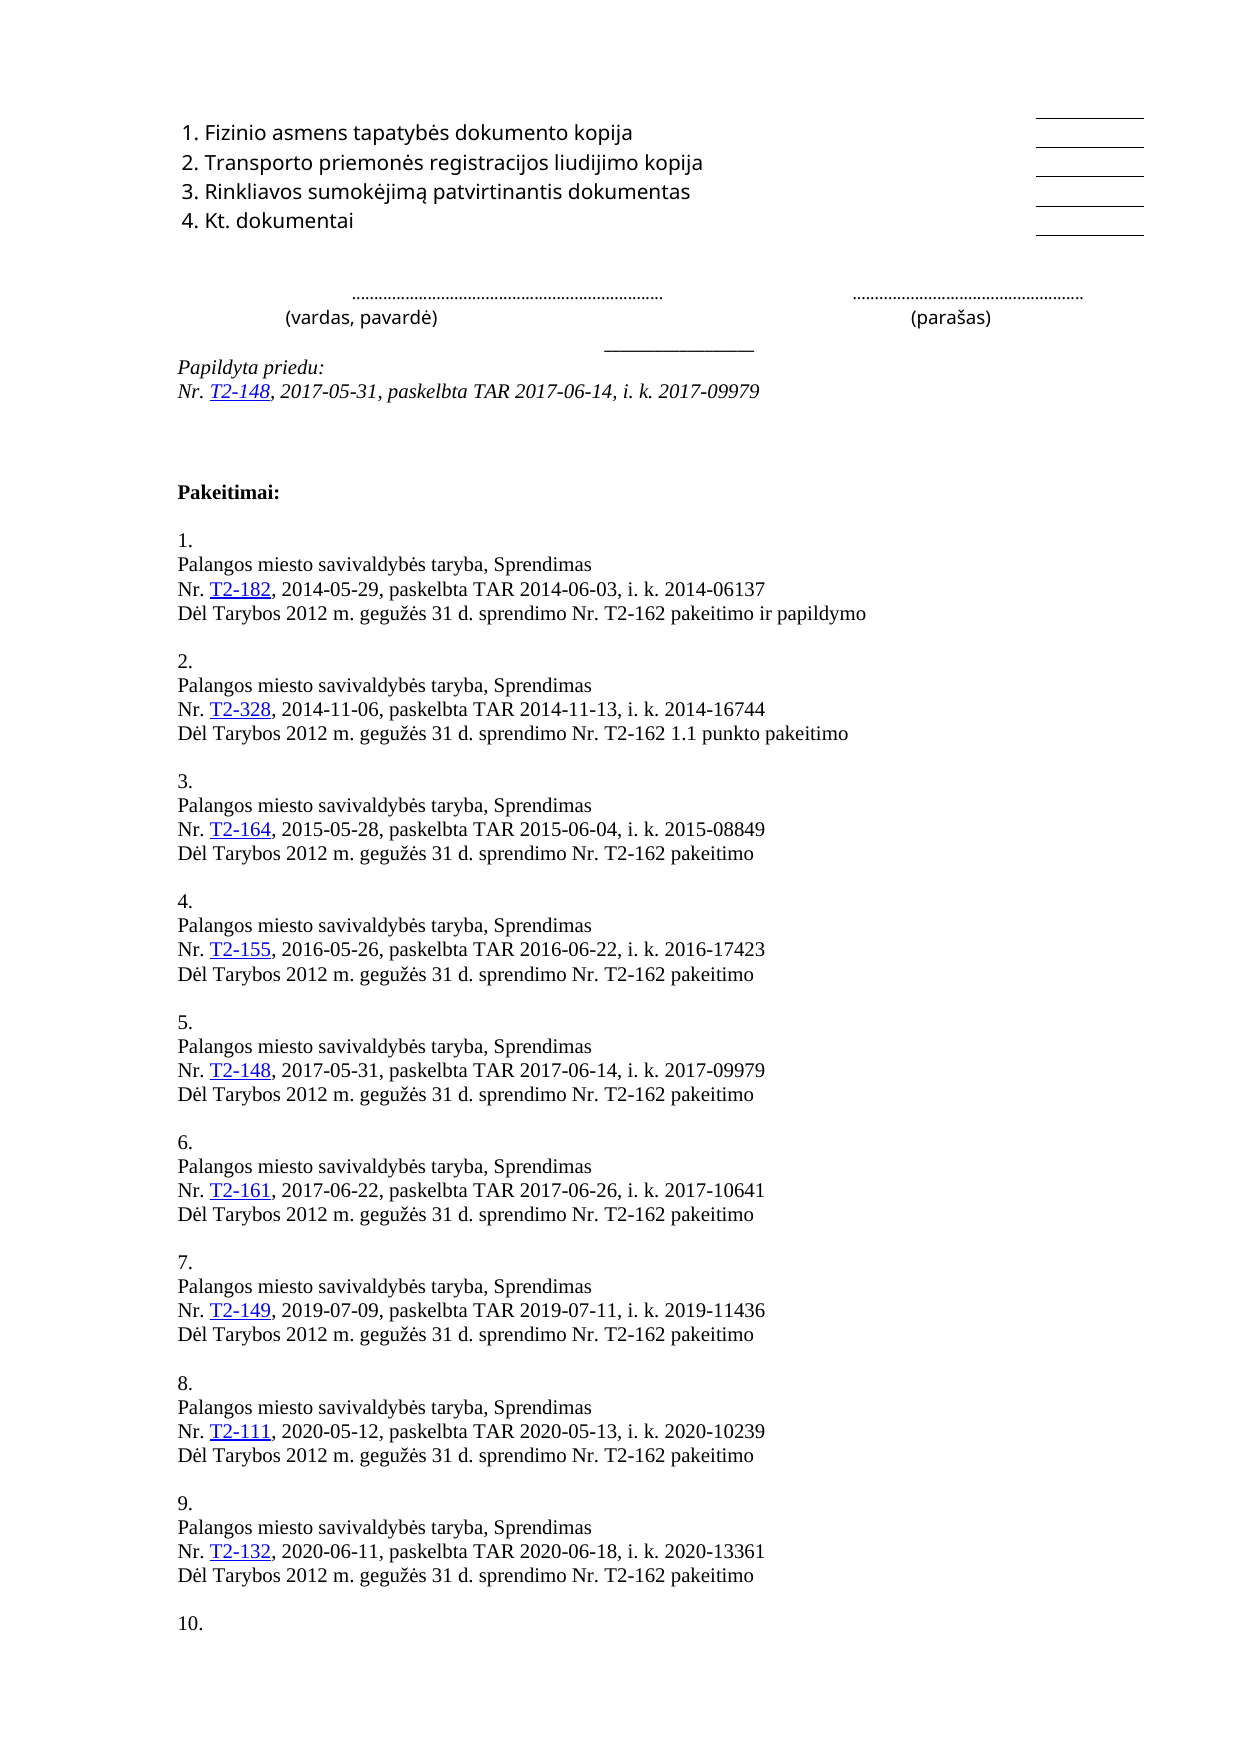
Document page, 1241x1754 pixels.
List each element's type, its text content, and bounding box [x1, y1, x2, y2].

text 4. [177, 889, 1181, 913]
text __________________ [177, 330, 1181, 355]
text Nr. T2-148, 2017-05-31, paskelbta TAR 2017-06-14, i. k. 2017-09979 [177, 1058, 1181, 1082]
text (vardas, pavardė) (parašas) [177, 304, 1181, 330]
text Dėl Tarybos 2012 m. gegužės 31 d. sprendimo Nr. T2-162 pakeitimo [177, 841, 1181, 865]
table_cell [166, 147, 170, 176]
table_cell [1036, 177, 1144, 206]
table_cell [166, 118, 170, 147]
text Palangos miesto savivaldybės taryba, Sprendimas [177, 1154, 1181, 1178]
text Nr. T2-161, 2017-06-22, paskelbta TAR 2017-06-26, i. k. 2017-10641 [177, 1178, 1181, 1202]
text Palangos miesto savivaldybės taryba, Sprendimas [177, 793, 1181, 817]
table_cell 3. Rinkliavos sumokėjimą patvirtinantis dokumentas [170, 176, 1036, 206]
table_cell [166, 176, 170, 206]
text Nr. T2-155, 2016-05-26, paskelbta TAR 2016-06-22, i. k. 2016-17423 [177, 937, 1181, 961]
text Palangos miesto savivaldybės taryba, Sprendimas [177, 1515, 1181, 1539]
text Dėl Tarybos 2012 m. gegužės 31 d. sprendimo Nr. T2-162 pakeitimo [177, 1082, 1181, 1106]
text Palangos miesto savivaldybės taryba, Sprendimas [177, 673, 1181, 697]
text Nr. T2-111, 2020-05-12, paskelbta TAR 2020-05-13, i. k. 2020-10239 [177, 1419, 1181, 1443]
text Palangos miesto savivaldybės taryba, Sprendimas [177, 552, 1181, 576]
text Palangos miesto savivaldybės taryba, Sprendimas [177, 1394, 1181, 1419]
table_cell [1036, 119, 1144, 147]
text 1. [177, 528, 1181, 552]
text 8. [177, 1371, 1181, 1394]
table_cell 1. Fizinio asmens tapatybės dokumento kopija [170, 118, 1036, 147]
text Nr. T2-164, 2015-05-28, paskelbta TAR 2015-06-04, i. k. 2015-08849 [177, 817, 1181, 841]
table_cell [1036, 207, 1144, 235]
text 7. [177, 1250, 1181, 1274]
text 3. [177, 769, 1181, 793]
text Dėl Tarybos 2012 m. gegužės 31 d. sprendimo Nr. T2-162 pakeitimo [177, 1202, 1181, 1226]
text 10. [177, 1611, 1181, 1635]
text 2. [177, 649, 1181, 673]
text Nr. T2-328, 2014-11-06, paskelbta TAR 2014-11-13, i. k. 2014-16744 [177, 697, 1181, 721]
text Palangos miesto savivaldybės taryba, Sprendimas [177, 913, 1181, 937]
text Nr. T2-148, 2017-05-31, paskelbta TAR 2017-06-14, i. k. 2017-09979 [177, 379, 1181, 403]
text Dėl Tarybos 2012 m. gegužės 31 d. sprendimo Nr. T2-162 pakeitimo [177, 1322, 1181, 1346]
text Pakeitimai: [177, 480, 1181, 504]
text Nr. T2-182, 2014-05-29, paskelbta TAR 2014-06-03, i. k. 2014-06137 [177, 576, 1181, 601]
text Dėl Tarybos 2012 m. gegužės 31 d. sprendimo Nr. T2-162 pakeitimo [177, 961, 1181, 986]
table_cell [1036, 148, 1144, 176]
text Dėl Tarybos 2012 m. gegužės 31 d. sprendimo Nr. T2-162 pakeitimo [177, 1443, 1181, 1467]
text Palangos miesto savivaldybės taryba, Sprendimas [177, 1274, 1181, 1298]
text ...................................................................... .................................................... [177, 270, 1181, 304]
text Palangos miesto savivaldybės taryba, Sprendimas [177, 1034, 1181, 1058]
text 9. [177, 1491, 1181, 1515]
table_cell [166, 206, 170, 235]
table_cell 4. Kt. dokumentai [170, 206, 1036, 235]
text 6. [177, 1130, 1181, 1154]
text Nr. T2-149, 2019-07-09, paskelbta TAR 2019-07-11, i. k. 2019-11436 [177, 1298, 1181, 1322]
text 5. [177, 1009, 1181, 1034]
text Nr. T2-132, 2020-06-11, paskelbta TAR 2020-06-18, i. k. 2020-13361 [177, 1539, 1181, 1563]
text Papildyta priedu: [177, 355, 1181, 379]
text Dėl Tarybos 2012 m. gegužės 31 d. sprendimo Nr. T2-162 pakeitimo ir papildymo [177, 601, 1181, 624]
text Dėl Tarybos 2012 m. gegužės 31 d. sprendimo Nr. T2-162 1.1 punkto pakeitimo [177, 721, 1181, 745]
table_cell 2. Transporto priemonės registracijos liudijimo kopija [170, 147, 1036, 176]
text Dėl Tarybos 2012 m. gegužės 31 d. sprendimo Nr. T2-162 pakeitimo [177, 1563, 1181, 1587]
